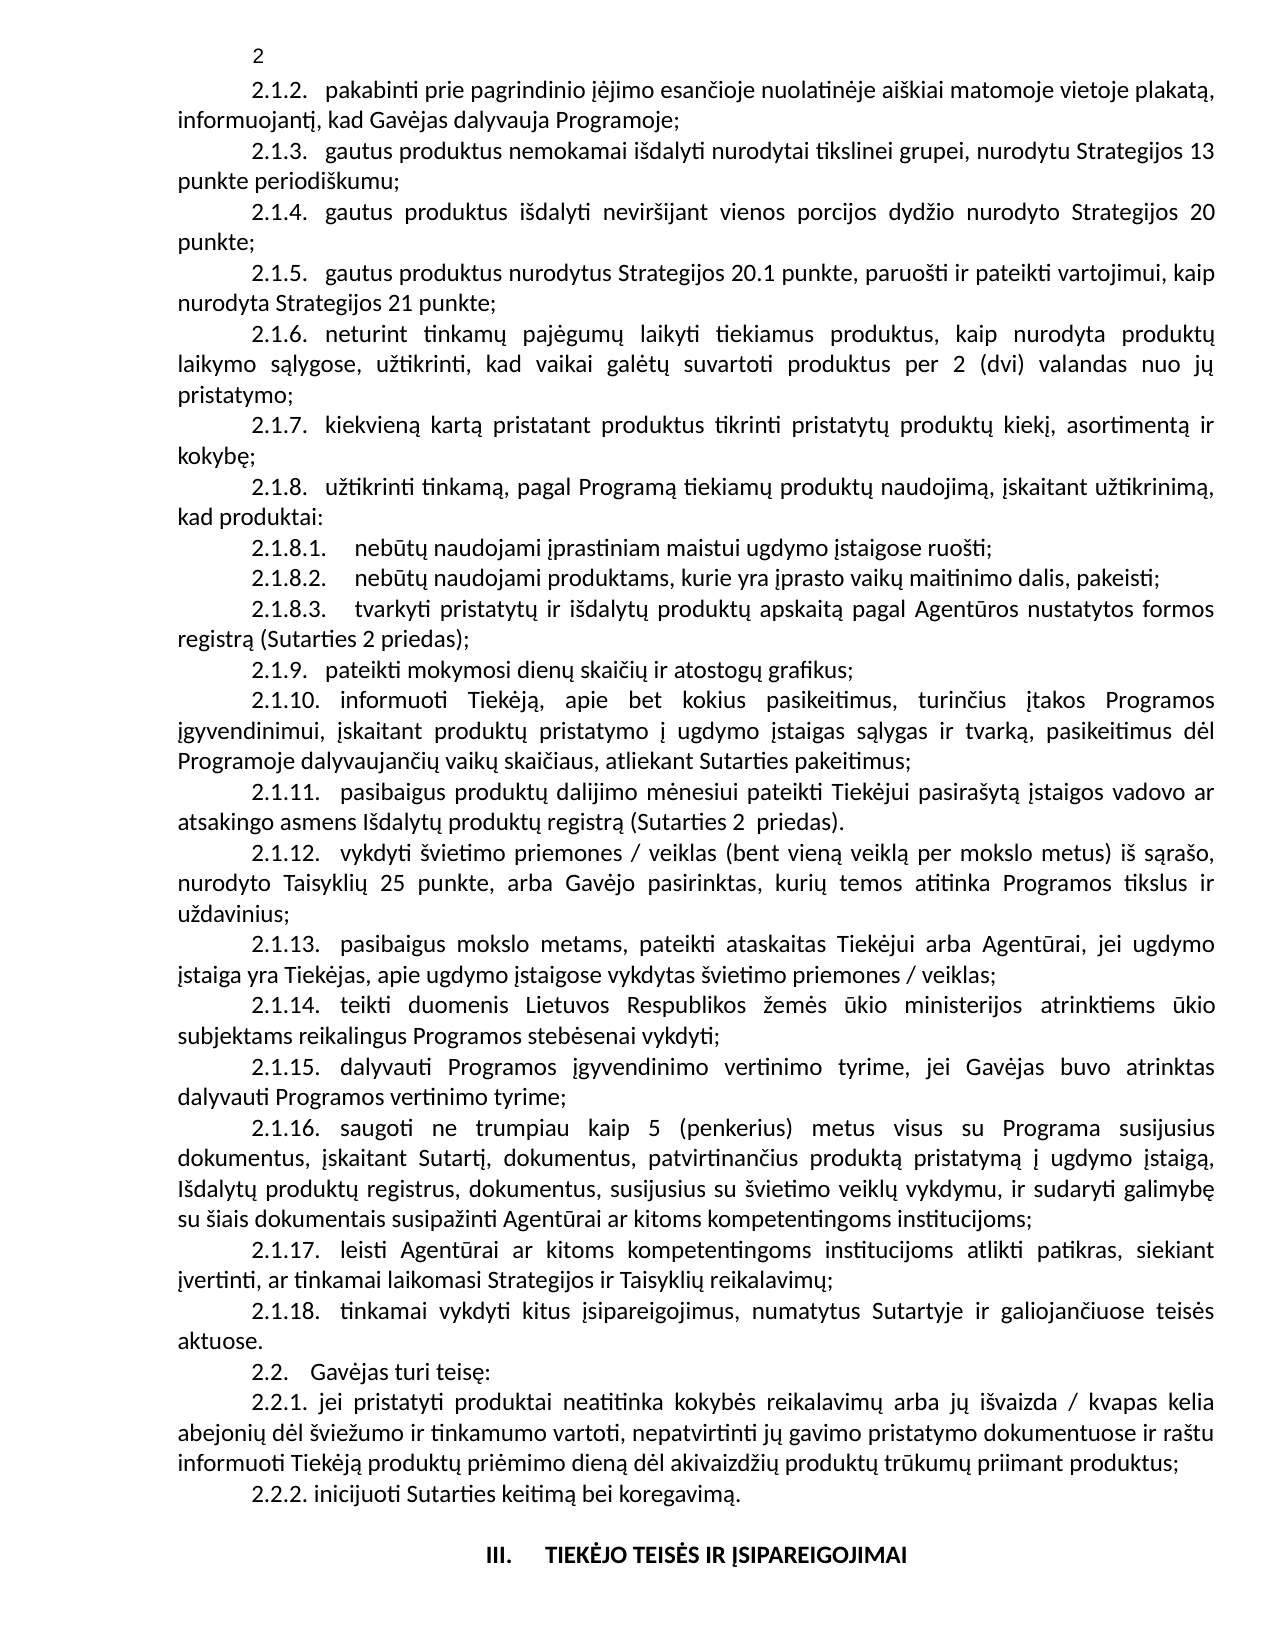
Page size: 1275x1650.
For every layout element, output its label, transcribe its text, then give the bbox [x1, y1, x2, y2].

text 2.1.14. teikti duomenis Lietuvos Respublikos žemės ūkio ministerijos atrinktiems ūkio subjektams reikalingus Programos stebėsenai vykdyti; [177, 989, 1216, 1051]
text 2.1.8. užtikrinti tinkamą, pagal Programą tiekiamų produktų naudojimą, įskaitant užtikrinimą, kad produktai: [177, 471, 1216, 532]
text 2.1.5. gautus produktus nurodytus Strategijos 20.1 punkte, paruošti ir pateikti vartojimui, kaip nurodyta Strategijos 21 punkte; [177, 257, 1216, 318]
text 2.1.13. pasibaigus mokslo metams, pateikti ataskaitas Tiekėjui arba Agentūrai, jei ugdymo įstaiga yra Tiekėjas, apie ugdymo įstaigose vykdytas švietimo priemones / veiklas; [177, 928, 1216, 989]
text 2.1.6. neturint tinkamų pajėgumų laikyti tiekiamus produktus, kaip nurodyta produktų laikymo sąlygose, užtikrinti, kad vaikai galėtų suvartoti produktus per 2 (dvi) valandas nuo jų pristatymo; [177, 318, 1216, 410]
text 2.2.2. inicijuoti Sutarties keitimą bei koregavimą. [177, 1478, 1216, 1508]
text 2.1.2. pakabinti prie pagrindinio įėjimo esančioje nuolatinėje aiškiai matomoje vietoje plakatą, informuojantį, kad Gavėjas dalyvauja Programoje; [177, 74, 1216, 135]
text 2.1.9. pateikti mokymosi dienų skaičių ir atostogų grafikus; [177, 654, 1216, 684]
text 2.2. Gavėjas turi teisę: [177, 1356, 1216, 1386]
text 2.1.8.2. nebūtų naudojami produktams, kurie yra įprasto vaikų maitinimo dalis, pakeisti; [177, 562, 1216, 593]
text 2.2.1. jei pristatyti produktai neatitinka kokybės reikalavimų arba jų išvaizda / kvapas kelia abejonių dėl šviežumo ir tinkamumo vartoti, nepatvirtinti jų gavimo pristatymo dokumentuose ir raštu informuoti Tiekėją produktų priėmimo dieną dėl akivaizdžių produktų trūkumų priimant produktus; [177, 1386, 1216, 1478]
text 2.1.12. vykdyti švietimo priemones / veiklas (bent vieną veiklą per mokslo metus) iš sąrašo, nurodyto Taisyklių 25 punkte, arba Gavėjo pasirinktas, kurių temos atitinka Programos tikslus ir uždavinius; [177, 837, 1216, 928]
text 2.1.15. dalyvauti Programos įgyvendinimo vertinimo tyrime, jei Gavėjas buvo atrinktas dalyvauti Programos vertinimo tyrime; [177, 1051, 1216, 1112]
text 2.1.16. saugoti ne trumpiau kaip 5 (penkerius) metus visus su Programa susijusius dokumentus, įskaitant Sutartį, dokumentus, patvirtinančius produktą pristatymą į ugdymo įstaigą, Išdalytų produktų registrus, dokumentus, susijusius su švietimo veiklų vykdymu, ir sudaryti galimybę su šiais dokumentais susipažinti Agentūrai ar kitoms kompetentingoms institucijoms; [177, 1112, 1216, 1234]
text 2.1.11. pasibaigus produktų dalijimo mėnesiui pateikti Tiekėjui pasirašytą įstaigos vadovo ar atsakingo asmens Išdalytų produktų registrą (Sutarties 2 priedas). [177, 776, 1216, 837]
text 2.1.18. tinkamai vykdyti kitus įsipareigojimus, numatytus Sutartyje ir galiojančiuose teisės aktuose. [177, 1295, 1216, 1356]
text 2.1.7. kiekvieną kartą pristatant produktus tikrinti pristatytų produktų kiekį, asortimentą ir kokybę; [177, 410, 1216, 471]
text 2.1.4. gautus produktus išdalyti neviršijant vienos porcijos dydžio nurodyto Strategijos 20 punkte; [177, 196, 1216, 257]
list TIEKĖJO TEISĖS IR ĮSIPAREIGOJIMAI [177, 1539, 1216, 1569]
text 2.1.17. leisti Agentūrai ar kitoms kompetentingoms institucijoms atlikti patikras, siekiant įvertinti, ar tinkamai laikomasi Strategijos ir Taisyklių reikalavimų; [177, 1234, 1216, 1295]
text 2.1.8.3. tvarkyti pristatytų ir išdalytų produktų apskaitą pagal Agentūros nustatytos formos registrą (Sutarties 2 priedas); [177, 593, 1216, 654]
text 2.1.8.1. nebūtų naudojami įprastiniam maistui ugdymo įstaigose ruošti; [177, 532, 1216, 562]
text 2.1.10. informuoti Tiekėją, apie bet kokius pasikeitimus, turinčius įtakos Programos įgyvendinimui, įskaitant produktų pristatymo į ugdymo įstaigas sąlygas ir tvarką, pasikeitimus dėl Programoje dalyvaujančių vaikų skaičiaus, atliekant Sutarties pakeitimus; [177, 684, 1216, 776]
text 2.1.3. gautus produktus nemokamai išdalyti nurodytai tikslinei grupei, nurodytu Strategijos 13 punkte periodiškumu; [177, 135, 1216, 196]
